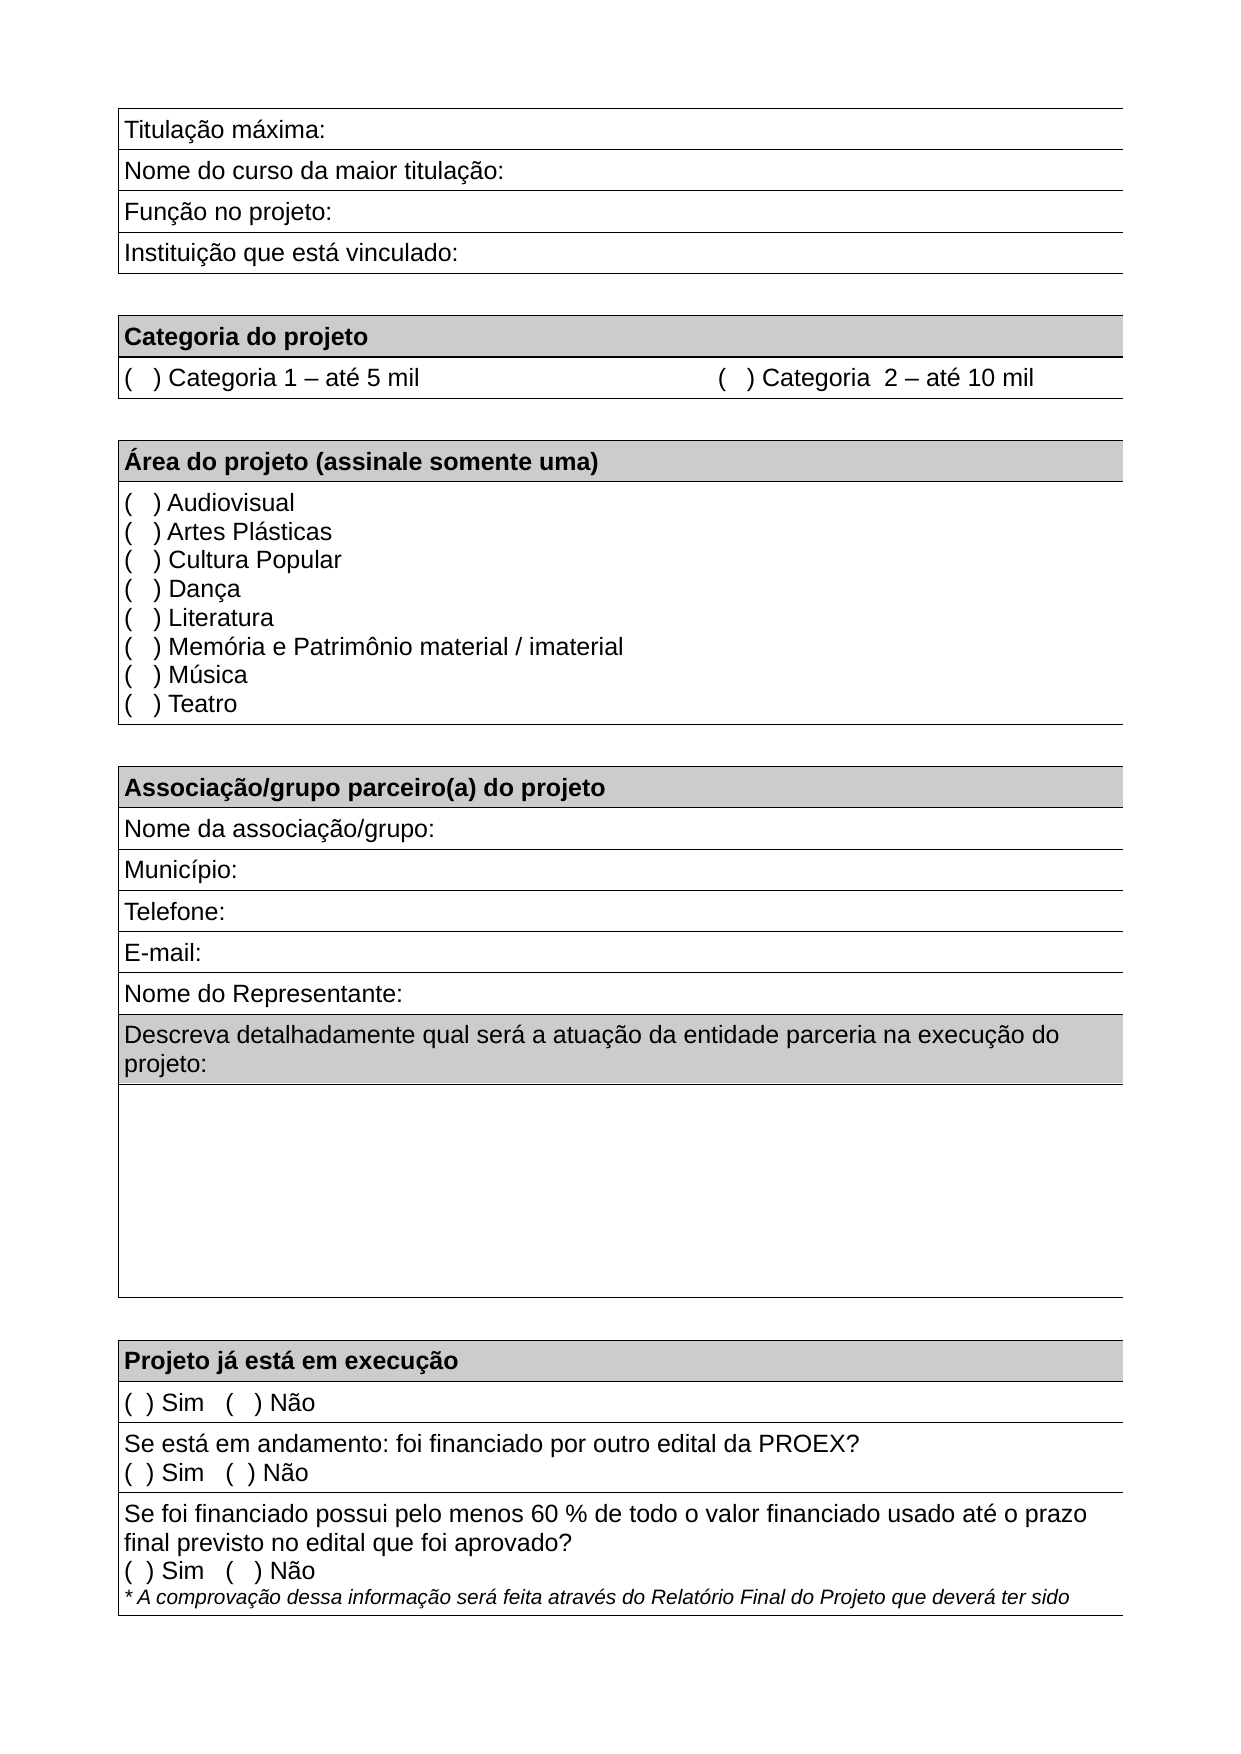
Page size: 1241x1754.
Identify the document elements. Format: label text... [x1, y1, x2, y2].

table_cell Nome do Representante: [119, 973, 1123, 1013]
table_cell Nome da associação/grupo: [119, 808, 1123, 848]
table_cell Titulação máxima: [119, 109, 1123, 149]
table_cell Se está em andamento: foi financiado por outro edital da PROEX? ( ) Sim ( ) Não [119, 1423, 1123, 1492]
table_cell E-mail: [119, 932, 1123, 972]
table_cell ( ) Sim ( ) Não [119, 1382, 1123, 1422]
table_header Categoria do projeto [119, 316, 1123, 356]
table_header Projeto já está em execução [119, 1341, 1123, 1381]
table_header Associação/grupo parceiro(a) do projeto [119, 767, 1123, 807]
table_cell [119, 1085, 1123, 1297]
table_cell Descreva detalhadamente qual será a atuação da entidade parceria na execução do projeto: [119, 1015, 1123, 1083]
table_header Área do projeto (assinale somente uma) [119, 441, 1123, 481]
table_cell ( ) Audiovisual ( ) Artes Plásticas ( ) Cultura Popular ( ) Dança ( ) Literatura ( ) Memória e Patrimônio material / imaterial ( ) Música ( ) Teatro [119, 482, 1123, 724]
table_cell Função no projeto: [119, 191, 1123, 232]
table_cell Se foi financiado possui pelo menos 60 % de todo o valor financiado usado até o prazo final previsto no edital que foi aprovado? ( ) Sim ( ) Não * A comprovação dessa informação será feita através do Relatório Final do Projeto que deverá ter sido [119, 1493, 1123, 1615]
table_cell ( ) Categoria 1 – até 5 mil ( ) Categoria 2 – até 10 mil [119, 358, 1123, 398]
table_cell Município: [119, 850, 1123, 890]
table_cell Instituição que está vinculado: [119, 233, 1123, 273]
table_cell Nome do curso da maior titulação: [119, 150, 1123, 190]
table_cell Telefone: [119, 891, 1123, 931]
